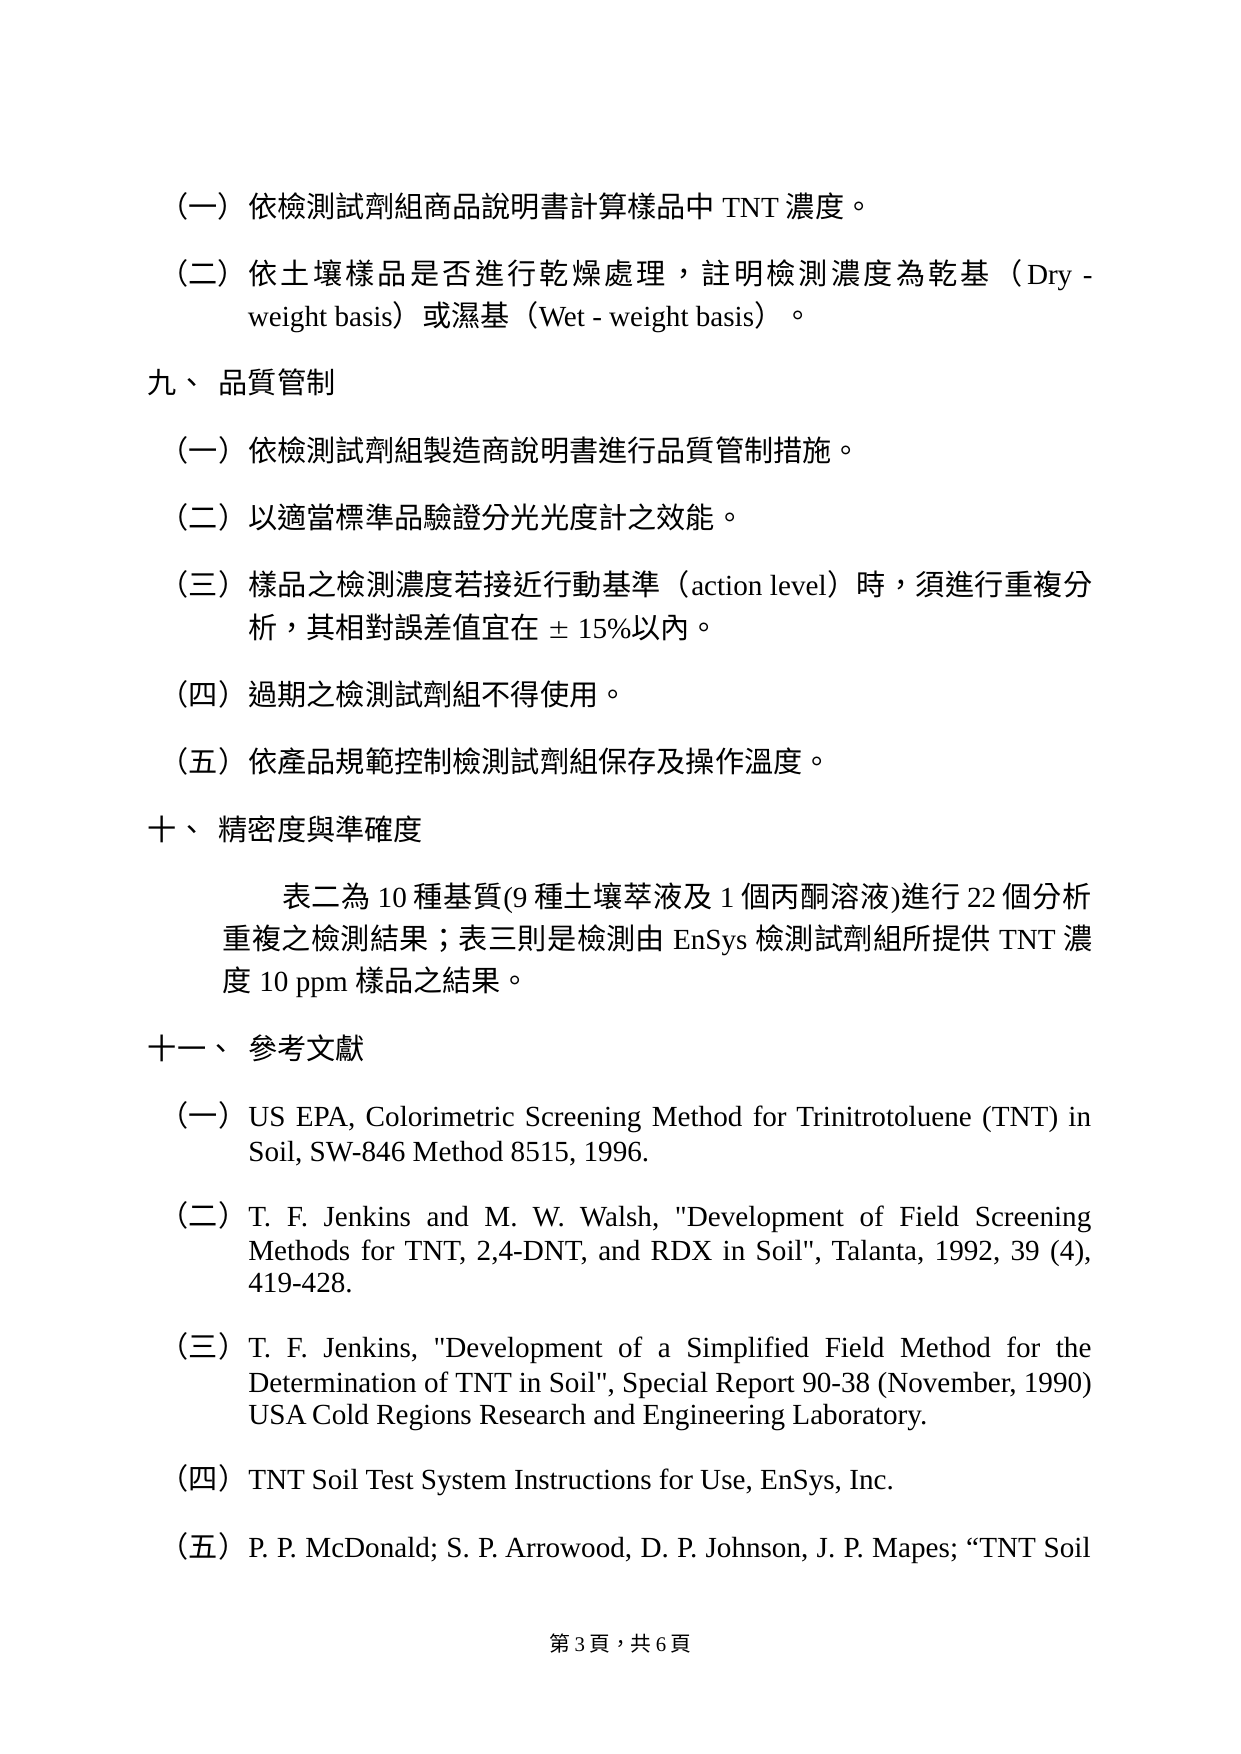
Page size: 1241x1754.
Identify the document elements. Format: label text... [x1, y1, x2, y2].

subtitle 依產品規範控制檢測試劑組保存及操作溫度。 [159, 739, 1092, 781]
subtitle T. F. Jenkins and M. W. Walsh, "Development of Field Screening Methods for TNT, 2,4-DNT, and RDX in Soil", Talanta, 1992, 39 (4), 419-428. [159, 1192, 1092, 1299]
subtitle 依檢測試劑組商品說明書計算樣品中 TNT 濃度。 [159, 183, 1092, 226]
subtitle 品質管制 [148, 360, 1092, 402]
text 表二為10種基質(9種土壤萃液及1個丙酮溶液)進行22個分析重複之檢測結果；表三則是檢測由 EnSys 檢測試劑組所提供 TNT 濃度 10 ppm 樣品之結果。 [223, 873, 1092, 1000]
subtitle 樣品之檢測濃度若接近行動基準（action level）時，須進行重複分析，其相對誤差值宜在  15%以內。 [159, 562, 1092, 647]
subtitle 過期之檢測試劑組不得使用。 [159, 672, 1092, 714]
subtitle 精密度與準確度 [148, 806, 1092, 848]
subtitle 依土壤樣品是否進行乾燥處理，註明檢測濃度為乾基（Dry - weight basis）或濕基（Wet - weight basis）。 [159, 251, 1092, 335]
subtitle 參考文獻 [148, 1025, 1092, 1068]
subtitle P. P. McDonald; S. P. Arrowood, D. P. Johnson, J. P. Mapes; “TNT Soil [159, 1523, 1092, 1566]
subtitle T. F. Jenkins, "Development of a Simplified Field Method for the Determination of TNT in Soil", Special Report 90-38 (November, 1990) USA Cold Regions Research and Engineering Laboratory. [159, 1324, 1092, 1431]
subtitle 依檢測試劑組製造商說明書進行品質管制措施。 [159, 427, 1092, 470]
subtitle US EPA, Colorimetric Screening Method for Trinitrotoluene (TNT) in Soil, SW-846 Method 8515, 1996. [159, 1093, 1092, 1167]
subtitle 以適當標準品驗證分光光度計之效能。 [159, 495, 1092, 537]
subtitle TNT Soil Test System Instructions for Use, EnSys, Inc. [159, 1456, 1092, 1498]
